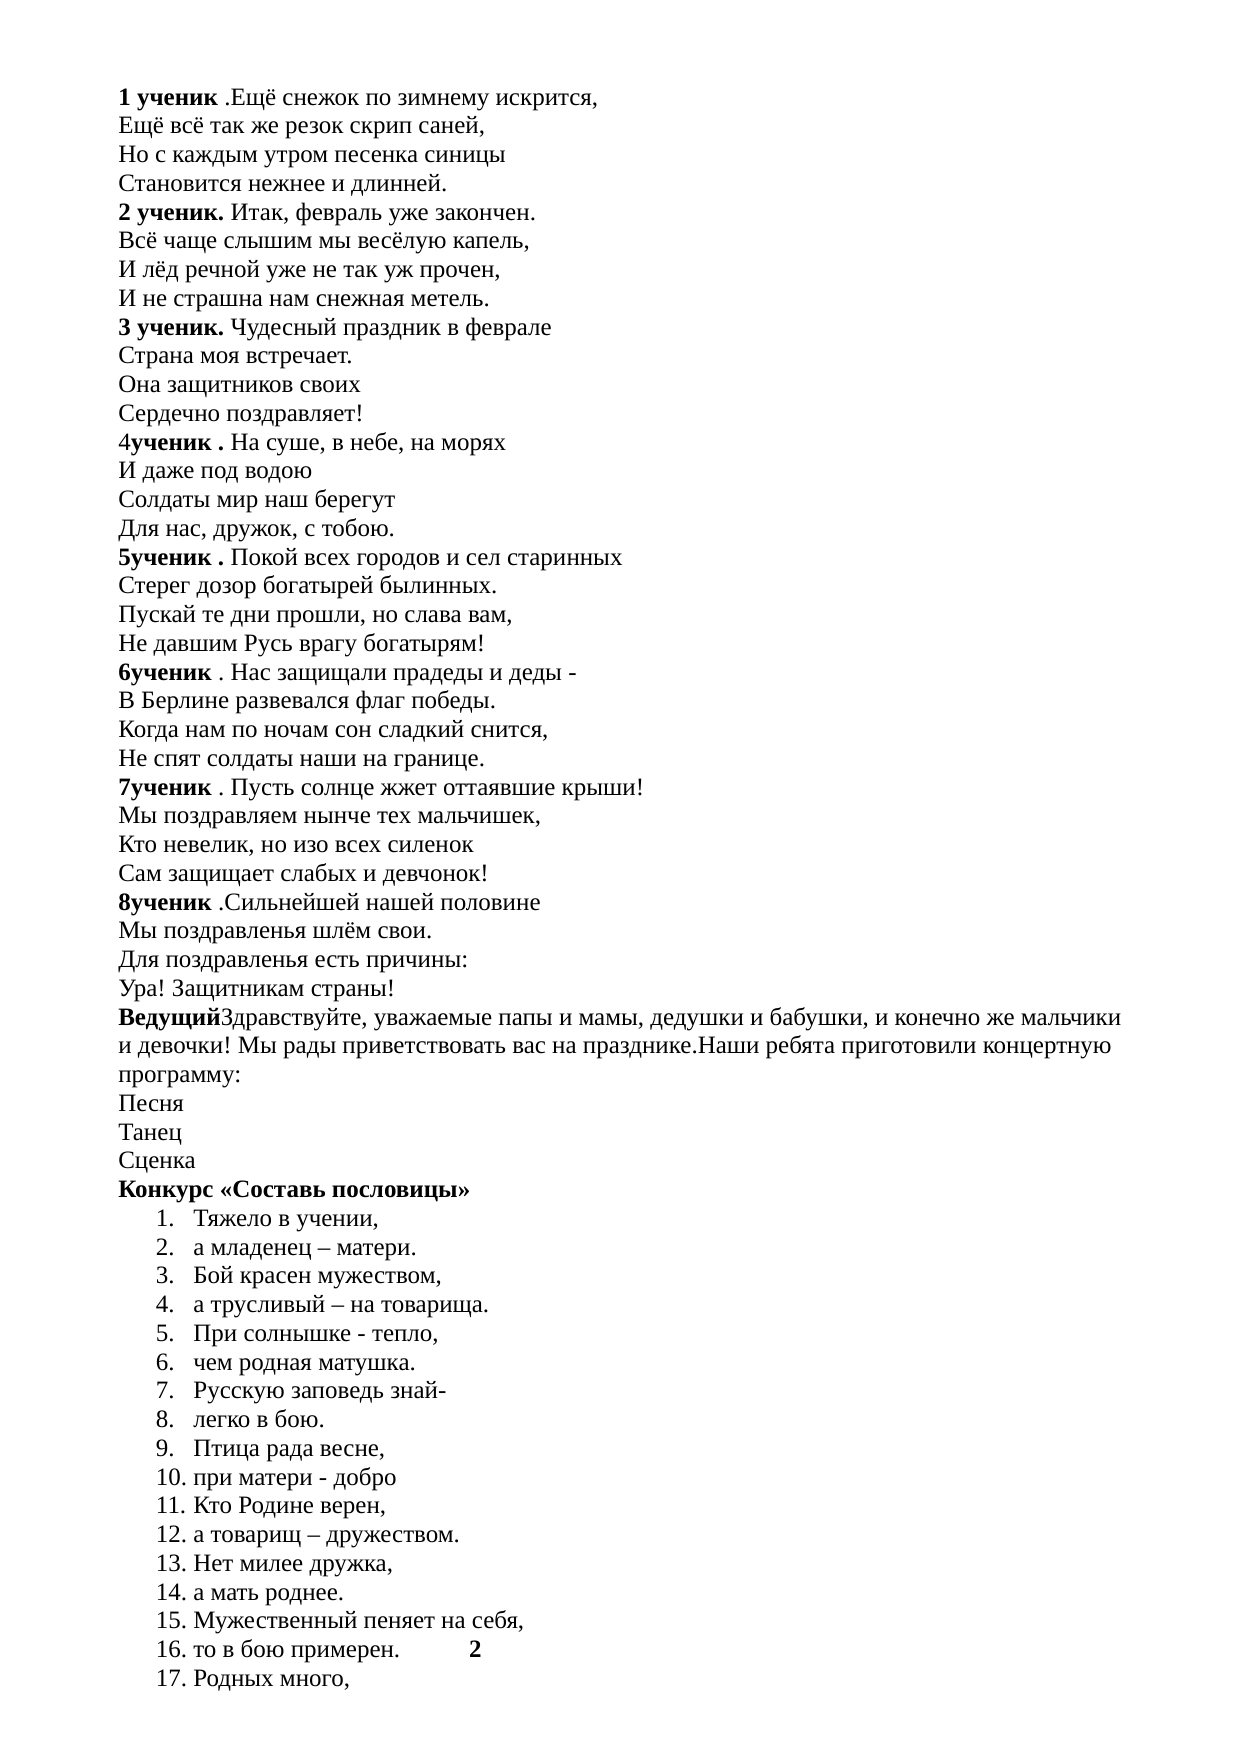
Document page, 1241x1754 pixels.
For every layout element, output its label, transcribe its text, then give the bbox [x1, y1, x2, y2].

list Кто Родине верен, [156, 1491, 1122, 1519]
text 5ученик . Покой всех городов и сел старинных [118, 542, 1122, 571]
text Конкурс «Составь пословицы» [118, 1174, 1122, 1203]
text Песня [118, 1088, 1122, 1117]
text Не давшим Русь врагу богатырям! [118, 628, 1122, 657]
text Сердечно поздравляет! [118, 398, 1122, 427]
text Пускай те дни прошли, но слава вам, [118, 599, 1122, 628]
text Ура! Защитникам страны! [118, 973, 1122, 1002]
list при матери - добро [156, 1462, 1122, 1491]
list легко в бою. [156, 1404, 1122, 1433]
list а товарищ – дружеством. [156, 1519, 1122, 1548]
list Мужественный пеняет на себя, [156, 1606, 1122, 1634]
text Для нас, дружок, с тобою. [118, 513, 1122, 542]
list Родных много, [156, 1663, 1122, 1692]
text Становится нежнее и длинней. [118, 168, 1122, 197]
text 2 ученик. Итак, февраль уже закончен. [118, 197, 1122, 226]
list а младенец – матери. [156, 1232, 1122, 1261]
text 3 ученик. Чудесный праздник в феврале [118, 312, 1122, 341]
text 1 ученик .Ещё снежок по зимнему искрится, [118, 82, 1122, 111]
text И не страшна нам снежная метель. [118, 283, 1122, 312]
text И лёд речной уже не так уж прочен, [118, 254, 1122, 283]
list то в бою примерен. 6 [156, 1634, 1122, 1663]
text Но с каждым утром песенка синицы [118, 139, 1122, 168]
text Не спят солдаты наши на границе. [118, 743, 1122, 772]
list а трусливый – на товарища. [156, 1289, 1122, 1318]
text Всё чаще слышим мы весёлую капель, [118, 226, 1122, 254]
text Она защитников своих [118, 369, 1122, 398]
list Бой красен мужеством, [156, 1261, 1122, 1289]
text Для поздравленья есть причины: [118, 944, 1122, 973]
list чем родная матушка. [156, 1347, 1122, 1376]
text Солдаты мир наш берегут [118, 484, 1122, 513]
list Птица рада весне, [156, 1433, 1122, 1462]
text Кто невелик, но изо всех силенок [118, 829, 1122, 858]
list Тяжело в учении, [156, 1203, 1122, 1232]
text Страна моя встречает. [118, 341, 1122, 369]
text Мы поздравленья шлём свои. [118, 916, 1122, 944]
text ВедущийЗдравствуйте, уважаемые папы и мамы, дедушки и бабушки, и конечно же мальчики и девочки! Мы рады приветствовать вас на празднике.Наши ребята приготовили концертную программу: [118, 1002, 1122, 1088]
text Сценка [118, 1146, 1122, 1174]
text 6ученик . Нас защищали прадеды и деды - [118, 657, 1122, 686]
text Танец [118, 1117, 1122, 1146]
text Стерег дозор богатырей былинных. [118, 571, 1122, 599]
text Мы поздравляем нынче тех мальчишек, [118, 801, 1122, 829]
text Когда нам по ночам сон сладкий снится, [118, 714, 1122, 743]
text 4ученик . На суше, в небе, на морях [118, 427, 1122, 456]
text В Берлине развевался флаг победы. [118, 686, 1122, 714]
text Ещё всё так же резок скрип саней, [118, 111, 1122, 139]
list Русскую заповедь знай- [156, 1376, 1122, 1404]
list Нет милее дружка, [156, 1548, 1122, 1577]
list При солнышке - тепло, [156, 1318, 1122, 1347]
text 7ученик . Пусть солнце жжет оттаявшие крыши! [118, 772, 1122, 801]
text Сам защищает слабых и девчонок! [118, 858, 1122, 887]
list а мать роднее. [156, 1577, 1122, 1606]
text 8ученик .Сильнейшей нашей половине [118, 887, 1122, 916]
text И даже под водою [118, 456, 1122, 484]
